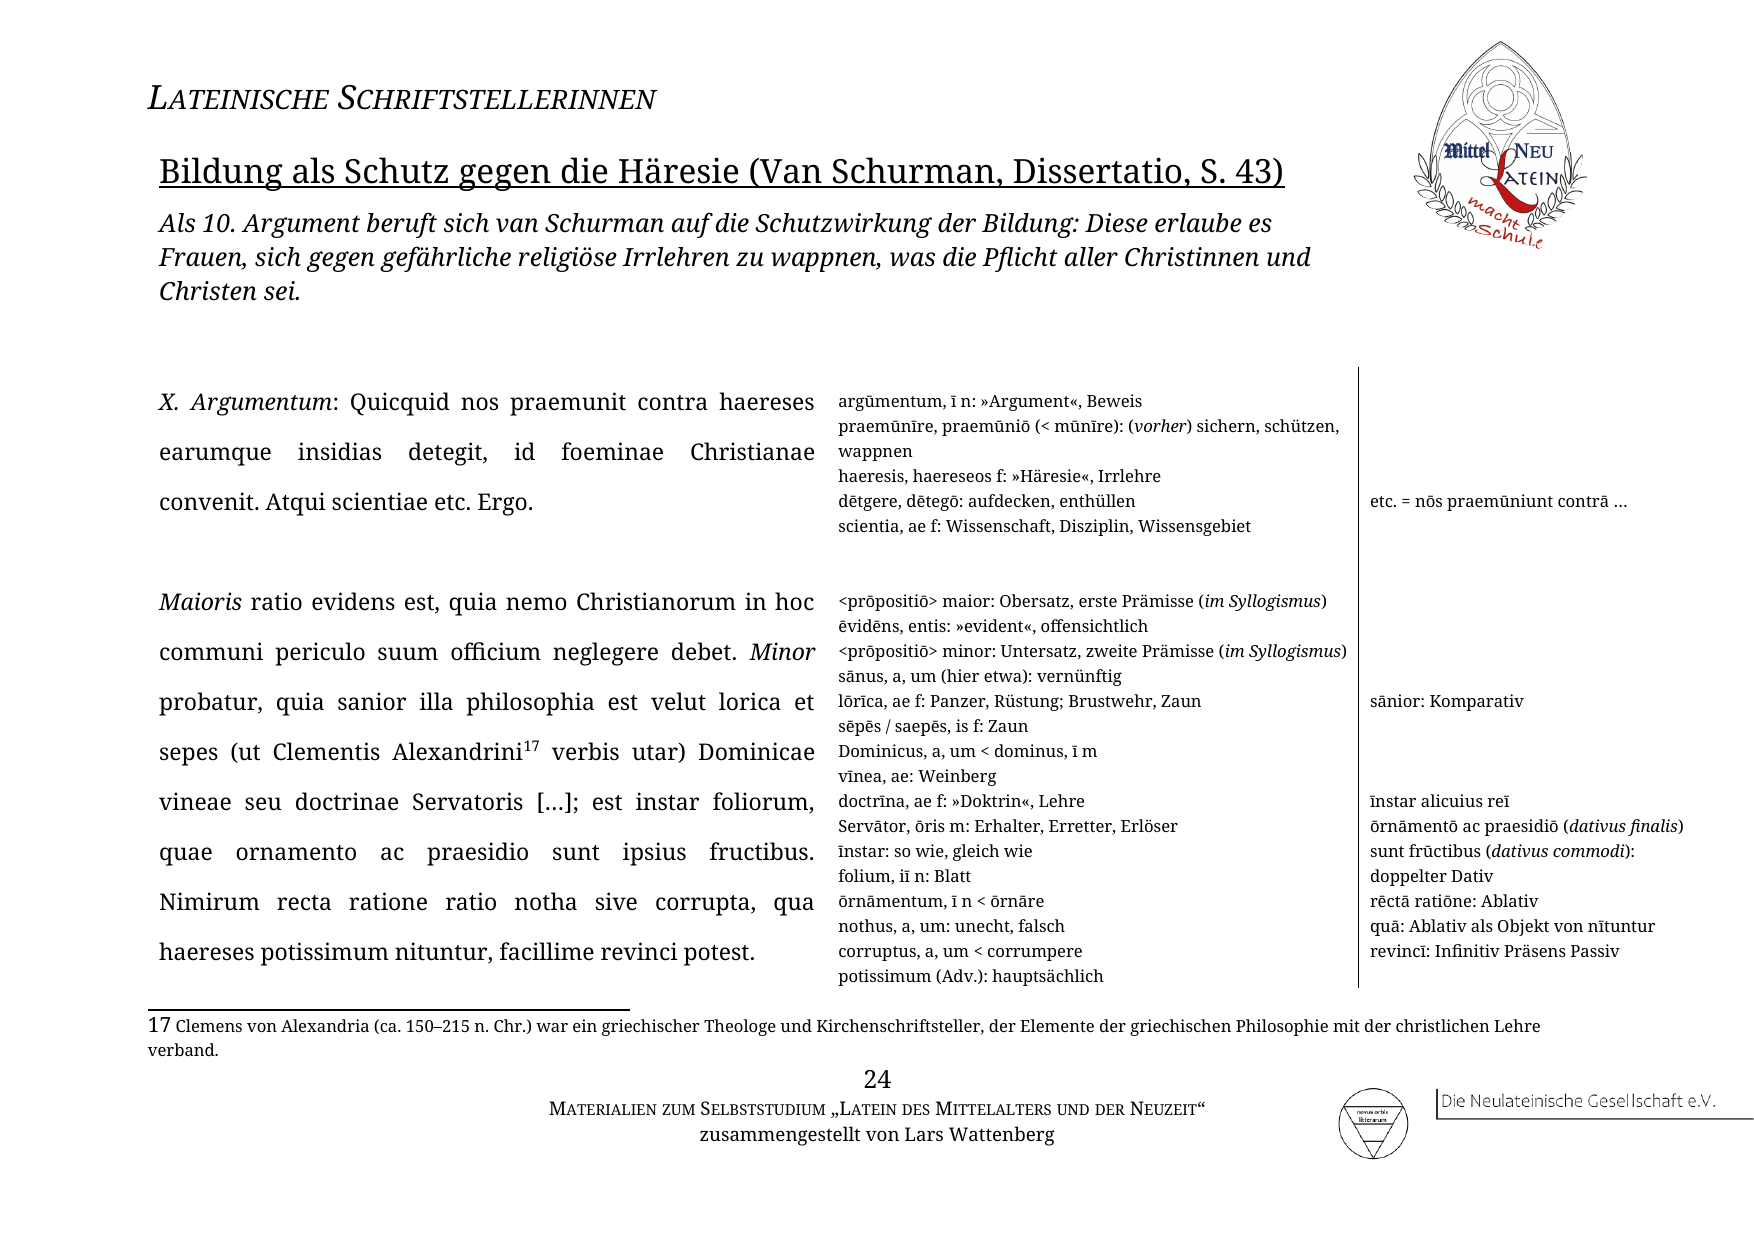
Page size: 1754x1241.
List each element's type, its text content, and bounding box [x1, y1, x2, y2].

table_header [1359, 148, 1698, 206]
table_cell etc. = nōs praemūniunt contrā … sānior: Komparativ īnstar alicuius reī ōrnāmentō ac praesidiō (dativus finalis) sunt frūctibus (dativus commodi): doppelter Dativ rēctā ratiōne: Ablativ quā: Ablativ als Objekt von nītuntur revincī: Infinitiv Präsens Passiv [1359, 367, 1698, 988]
table_cell Als 10. Argument beruft sich van Schurman auf die Schutzwirkung der Bildung: Diese erlaube es Frauen, sich gegen gefährliche religiöse Irrlehren zu wappnen, was die Pflicht aller Christinnen und Christen sei. [148, 206, 1358, 367]
table_cell X. Argumentum: Quicquid nos praemunit contra haereses earumque insidias detegit, id foeminae Christianae convenit. Atqui scientiae etc. Ergo. Maioris ratio evidens est, quia nemo Christianorum in hoc communi periculo suum officium neglegere debet. Minor probatur, quia sanior illa philosophia est velut lorica et sepes (ut Clementis Alexandrini verbis utar) Dominicae vineae seu doctrinae Servatoris […]; est instar foliorum, quae ornamento ac praesidio sunt ipsius fructibus. Nimirum recta ratione ratio notha sive corrupta, qua haereses potissimum nituntur, facillime revinci potest. [148, 367, 827, 988]
table_header Bildung als Schutz gegen die Häresie (Van Schurman, Dissertatio, S. 43) [148, 148, 1358, 206]
table_cell [1359, 206, 1698, 367]
table_cell argūmentum, ī n: »Argument«, Beweis praemūnīre, praemūniō (< mūnīre): (vorher) sichern, schützen, wappnen haeresis, haereseos f: »Häresie«, Irrlehre dētgere, dētegō: aufdecken, enthüllen scientia, ae f: Wissenschaft, Disziplin, Wissensgebiet <prōpositiō> maior: Obersatz, erste Prämisse (im Syllogismus) ēvidēns, entis: »evident«, offensichtlich <prōpositiō> minor: Untersatz, zweite Prämisse (im Syllogismus) sānus, a, um (hier etwa): vernünftig lōrīca, ae f: Panzer, Rüstung; Brustwehr, Zaun sēpēs / saepēs, is f: Zaun Dominicus, a, um < dominus, ī m vīnea, ae: Weinberg doctrīna, ae f: »Doktrin«, Lehre Servātor, ōris m: Erhalter, Erretter, Erlöser īnstar: so wie, gleich wie folium, iī n: Blatt ōrnāmentum, ī n < ōrnāre nothus, a, um: unecht, falsch corruptus, a, um < corrumpere potissimum (Adv.): hauptsächlich [827, 367, 1358, 988]
